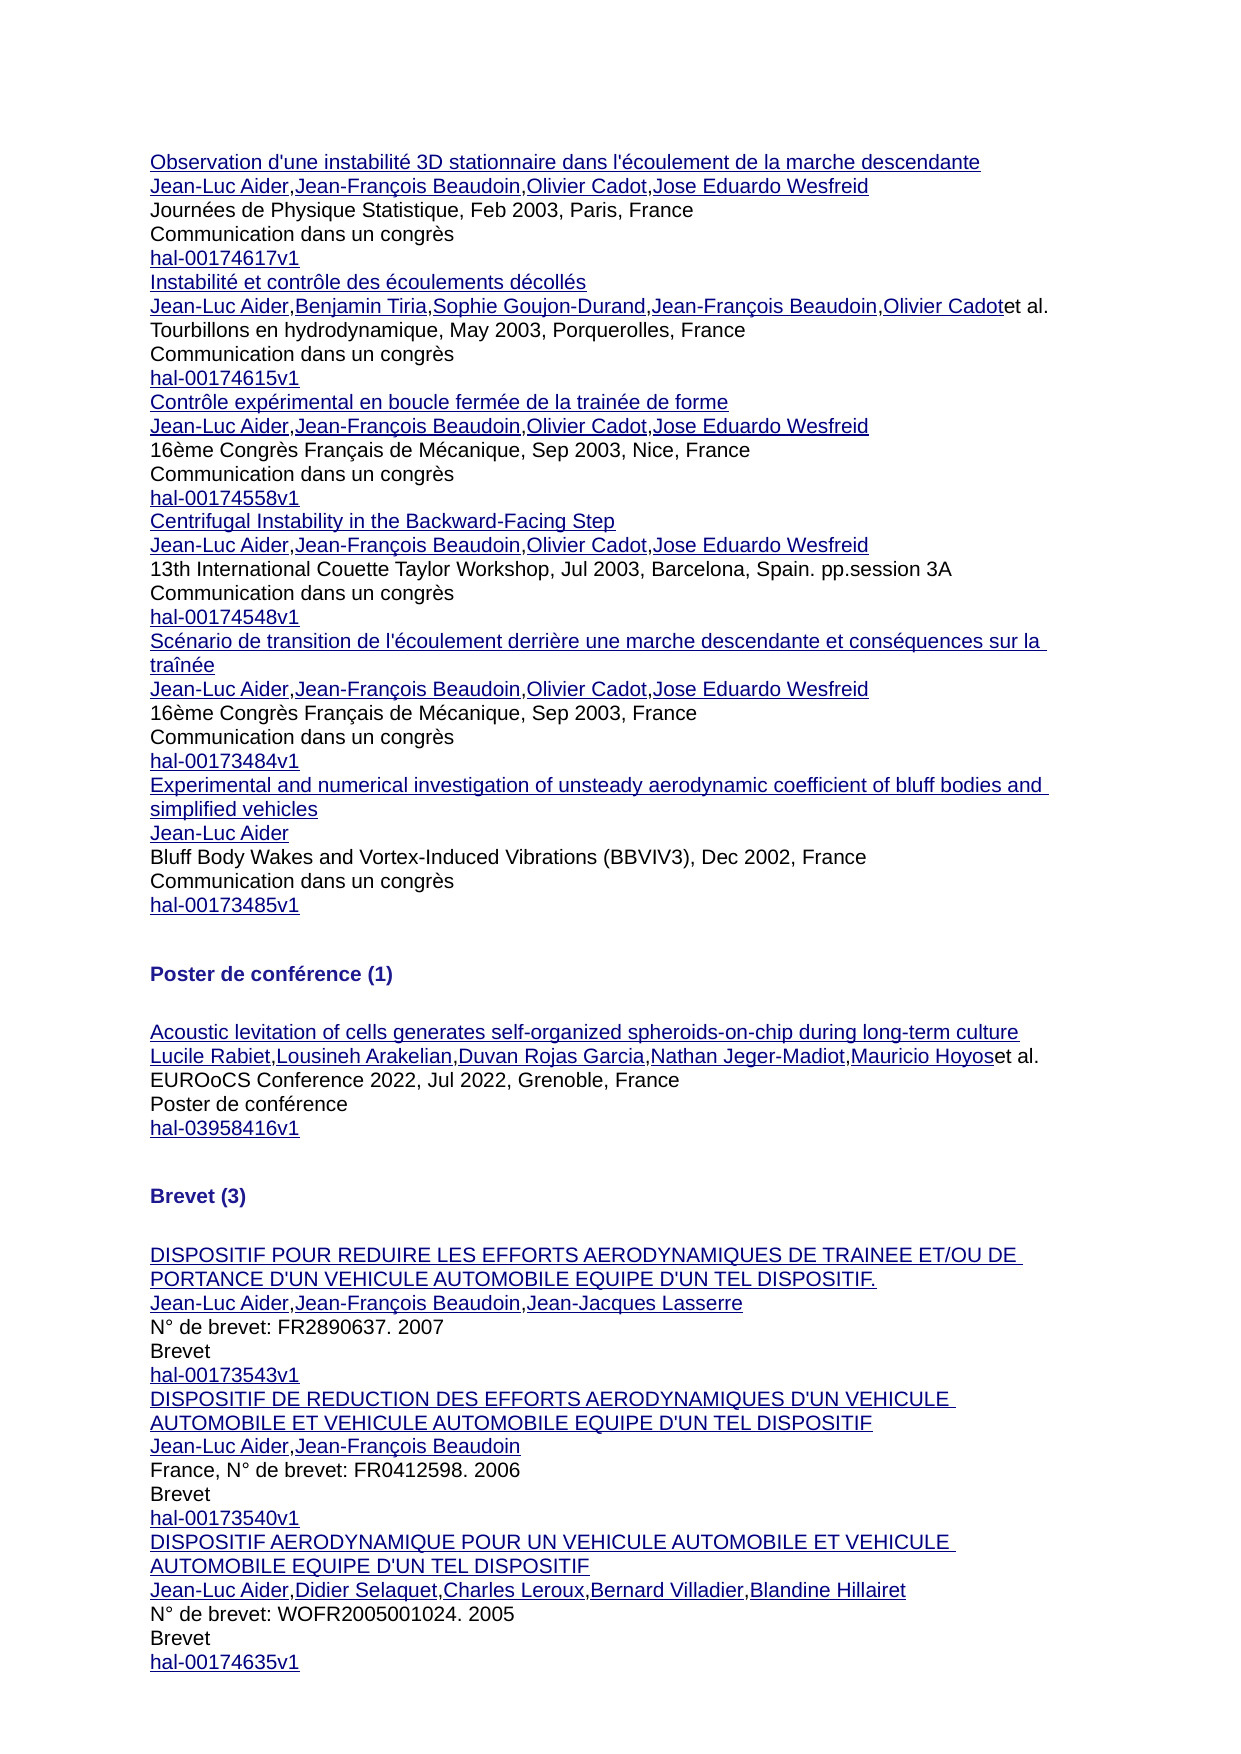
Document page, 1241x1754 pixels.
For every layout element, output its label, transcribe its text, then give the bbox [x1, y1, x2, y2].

table_cell Scénario de transition de l'écoulement derrière une marche descendante et conséquences sur la traînée Jean-Luc Aider,Jean-François Beaudoin,Olivier Cadot,Jose Eduardo Wesfreid 16ème Congrès Français de Mécanique, Sep 2003, France Communication dans un congrès hal-00173484v1 [150, 629, 1090, 773]
table_cell Contrôle expérimental en boucle fermée de la trainée de forme Jean-Luc Aider,Jean-François Beaudoin,Olivier Cadot,Jose Eduardo Wesfreid 16ème Congrès Français de Mécanique, Sep 2003, Nice, France Communication dans un congrès hal-00174558v1 [150, 390, 1090, 509]
table_cell Centrifugal Instability in the Backward-Facing Step Jean-Luc Aider,Jean-François Beaudoin,Olivier Cadot,Jose Eduardo Wesfreid 13th International Couette Taylor Workshop, Jul 2003, Barcelona, Spain. pp.session 3A Communication dans un congrès hal-00174548v1 [150, 509, 1090, 629]
subtitle Brevet (3) [150, 1184, 1090, 1208]
table_cell DISPOSITIF AERODYNAMIQUE POUR UN VEHICULE AUTOMOBILE ET VEHICULE AUTOMOBILE EQUIPE D'UN TEL DISPOSITIF Jean-Luc Aider,Didier Selaquet,Charles Leroux,Bernard Villadier,Blandine Hillairet N° de brevet: WOFR2005001024. 2005 Brevet hal-00174635v1 [150, 1530, 1090, 1674]
table_cell Experimental and numerical investigation of unsteady aerodynamic coefficient of bluff bodies and simplified vehicles Jean-Luc Aider Bluff Body Wakes and Vortex-Induced Vibrations (BBVIV3), Dec 2002, France Communication dans un congrès hal-00173485v1 [150, 773, 1090, 917]
subtitle Poster de conférence (1) [150, 961, 1090, 985]
table_cell Observation d'une instabilité 3D stationnaire dans l'écoulement de la marche descendante Jean-Luc Aider,Jean-François Beaudoin,Olivier Cadot,Jose Eduardo Wesfreid Journées de Physique Statistique, Feb 2003, Paris, France Communication dans un congrès hal-00174617v1 [150, 150, 1090, 270]
table_cell Instabilité et contrôle des écoulements décollés Jean-Luc Aider,Benjamin Tiria,Sophie Goujon-Durand,Jean-François Beaudoin,Olivier Cadotet al. Tourbillons en hydrodynamique, May 2003, Porquerolles, France Communication dans un congrès hal-00174615v1 [150, 270, 1090, 389]
table_header DISPOSITIF POUR REDUIRE LES EFFORTS AERODYNAMIQUES DE TRAINEE ET/OU DE PORTANCE D'UN VEHICULE AUTOMOBILE EQUIPE D'UN TEL DISPOSITIF. Jean-Luc Aider,Jean-François Beaudoin,Jean-Jacques Lasserre N° de brevet: FR2890637. 2007 Brevet hal-00173543v1 [150, 1243, 1090, 1386]
table_cell DISPOSITIF DE REDUCTION DES EFFORTS AERODYNAMIQUES D'UN VEHICULE AUTOMOBILE ET VEHICULE AUTOMOBILE EQUIPE D'UN TEL DISPOSITIF Jean-Luc Aider,Jean-François Beaudoin France, N° de brevet: FR0412598. 2006 Brevet hal-00173540v1 [150, 1386, 1090, 1530]
table_header Acoustic levitation of cells generates self-organized spheroids-on-chip during long-term culture Lucile Rabiet,Lousineh Arakelian,Duvan Rojas Garcia,Nathan Jeger-Madiot,Mauricio Hoyoset al. EUROoCS Conference 2022, Jul 2022, Grenoble, France Poster de conférence hal-03958416v1 [150, 1020, 1090, 1139]
